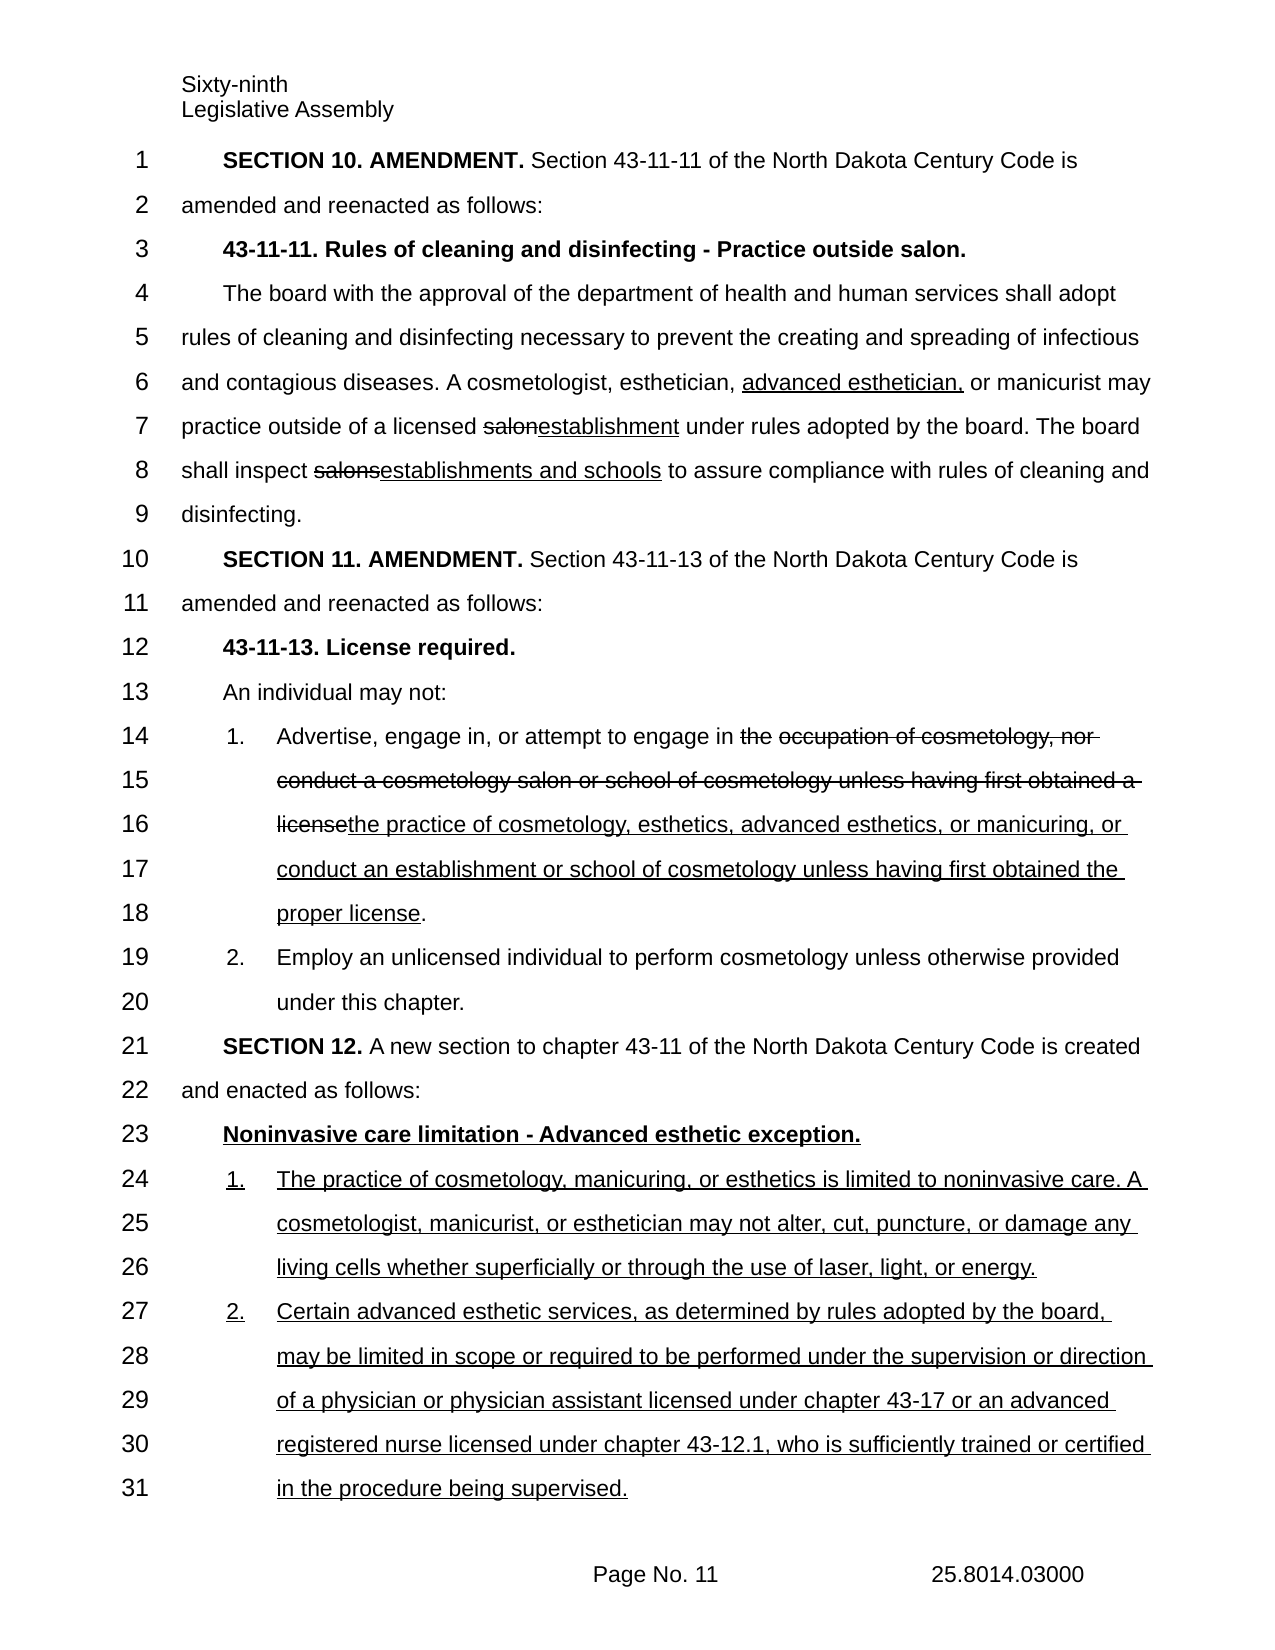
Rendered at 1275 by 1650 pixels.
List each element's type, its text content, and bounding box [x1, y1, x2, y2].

text SECTION 12. A new section to chapter 43‑11 of the North Dakota Century Code is created and enacted as follows: [181, 1019, 1154, 1107]
text SECTION 11. AMENDMENT. Section 43‑11‑13 of the North Dakota Century Code is amended and reenacted as follows: [181, 532, 1154, 620]
text An individual may not: [181, 664, 1154, 709]
text 1. Advertise, engage in, or attempt to engage in the occupation of cosmetology, nor conduct a cosmetology salon or school of cosmetology unless having first obtained a licensethe practice of cosmetology, esthetics, advanced esthetics, or manicuring, or conduct an establishment or school of cosmetology unless having first obtained the proper license. [181, 709, 1154, 930]
text 2. Employ an unlicensed individual to perform cosmetology unless otherwise provided under this chapter. [181, 930, 1154, 1019]
text 1. The practice of cosmetology, manicuring, or esthetics is limited to noninvasive care. A cosmetologist, manicurist, or esthetician may not alter, cut, puncture, or damage any living cells whether superficially or through the use of laser, light, or energy. [181, 1152, 1154, 1284]
subtitle 43‑11‑11. Rules of cleaning and disinfecting ‑ Practice outside salon. [181, 222, 1154, 266]
subtitle Noninvasive care limitation ‑ Advanced esthetic exception. [181, 1107, 1154, 1152]
text The board with the approval of the department of health and human services shall adopt rules of cleaning and disinfecting necessary to prevent the creating and spreading of infectious and contagious diseases. A cosmetologist, esthetician, advanced esthetician, or manicurist may practice outside of a licensed salonestablishment under rules adopted by the board. The board shall inspect salonsestablishments and schools to assure compliance with rules of cleaning and disinfecting. [181, 266, 1154, 532]
text SECTION 10. AMENDMENT. Section 43‑11‑11 of the North Dakota Century Code is amended and reenacted as follows: [181, 133, 1154, 222]
subtitle 43‑11‑13. License required. [181, 620, 1154, 664]
text 2. Certain advanced esthetic services, as determined by rules adopted by the board, may be limited in scope or required to be performed under the supervision or direction of a physician or physician assistant licensed under chapter 43‑17 or an advanced registered nurse licensed under chapter 43‑12.1, who is sufficiently trained or certified in the procedure being supervised. [181, 1284, 1154, 1506]
